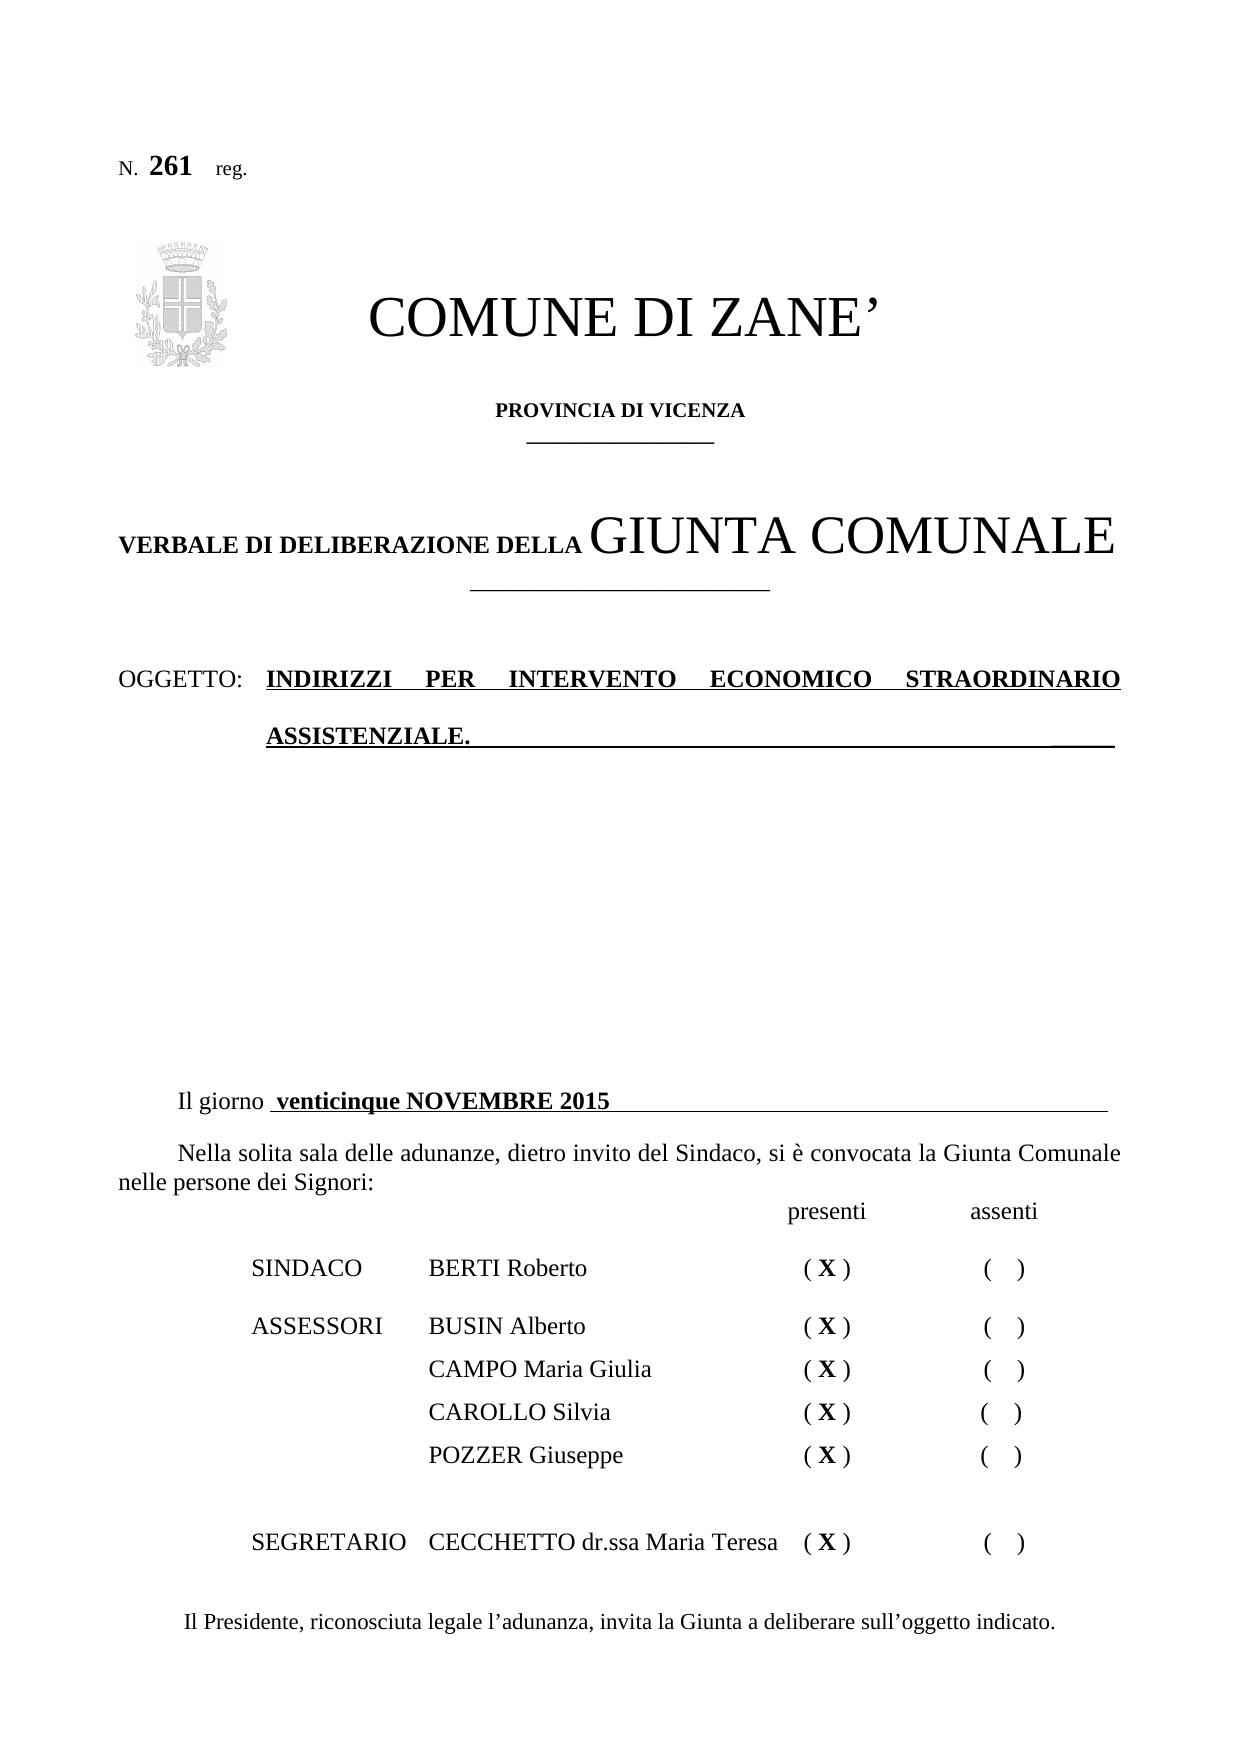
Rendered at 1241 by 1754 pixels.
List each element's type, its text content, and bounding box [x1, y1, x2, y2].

text SEGRETARIO CECCHETTO dr.ssa Maria Teresa ( X ) ( ) [118, 1527, 1122, 1555]
text POZZER Giuseppe ( X ) ( ) [118, 1440, 1122, 1469]
text SINDACO BERTI Roberto ( X ) ( ) [118, 1253, 1122, 1282]
text VERBALE DI DELIBERAZIONE DELLA GIUNTA COMUNALE [118, 503, 1122, 566]
text Il giorno venticinque NOVEMBRE 2015 [118, 1086, 1122, 1114]
text presenti assenti [118, 1196, 1122, 1225]
text OGGETTO: INDIRIZZI PER INTERVENTO ECONOMICO STRAORDINARIO ASSISTENZIALE. _____ [118, 664, 1121, 750]
text ASSESSORI BUSIN Alberto ( X ) ( ) [118, 1311, 1122, 1340]
text N. 261 reg. [118, 148, 1122, 181]
text __________________ [118, 422, 1122, 446]
text CAROLLO Silvia ( X ) ( ) [118, 1397, 1122, 1426]
text COMUNE DI ZANE’ [118, 234, 1122, 398]
text ________________________ [118, 566, 1122, 594]
text Il Presidente, riconosciuta legale l’adunanza, invita la Giunta a deliberare sull’oggetto indicato. [118, 1608, 1122, 1634]
text Nella solita sala delle adunanze, dietro invito del Sindaco, si è convocata la Giunta Comunale nelle persone dei Signori: [118, 1138, 1122, 1196]
text CAMPO Maria Giulia ( X ) ( ) [118, 1354, 1122, 1383]
text PROVINCIA DI VICENZA [118, 398, 1122, 422]
